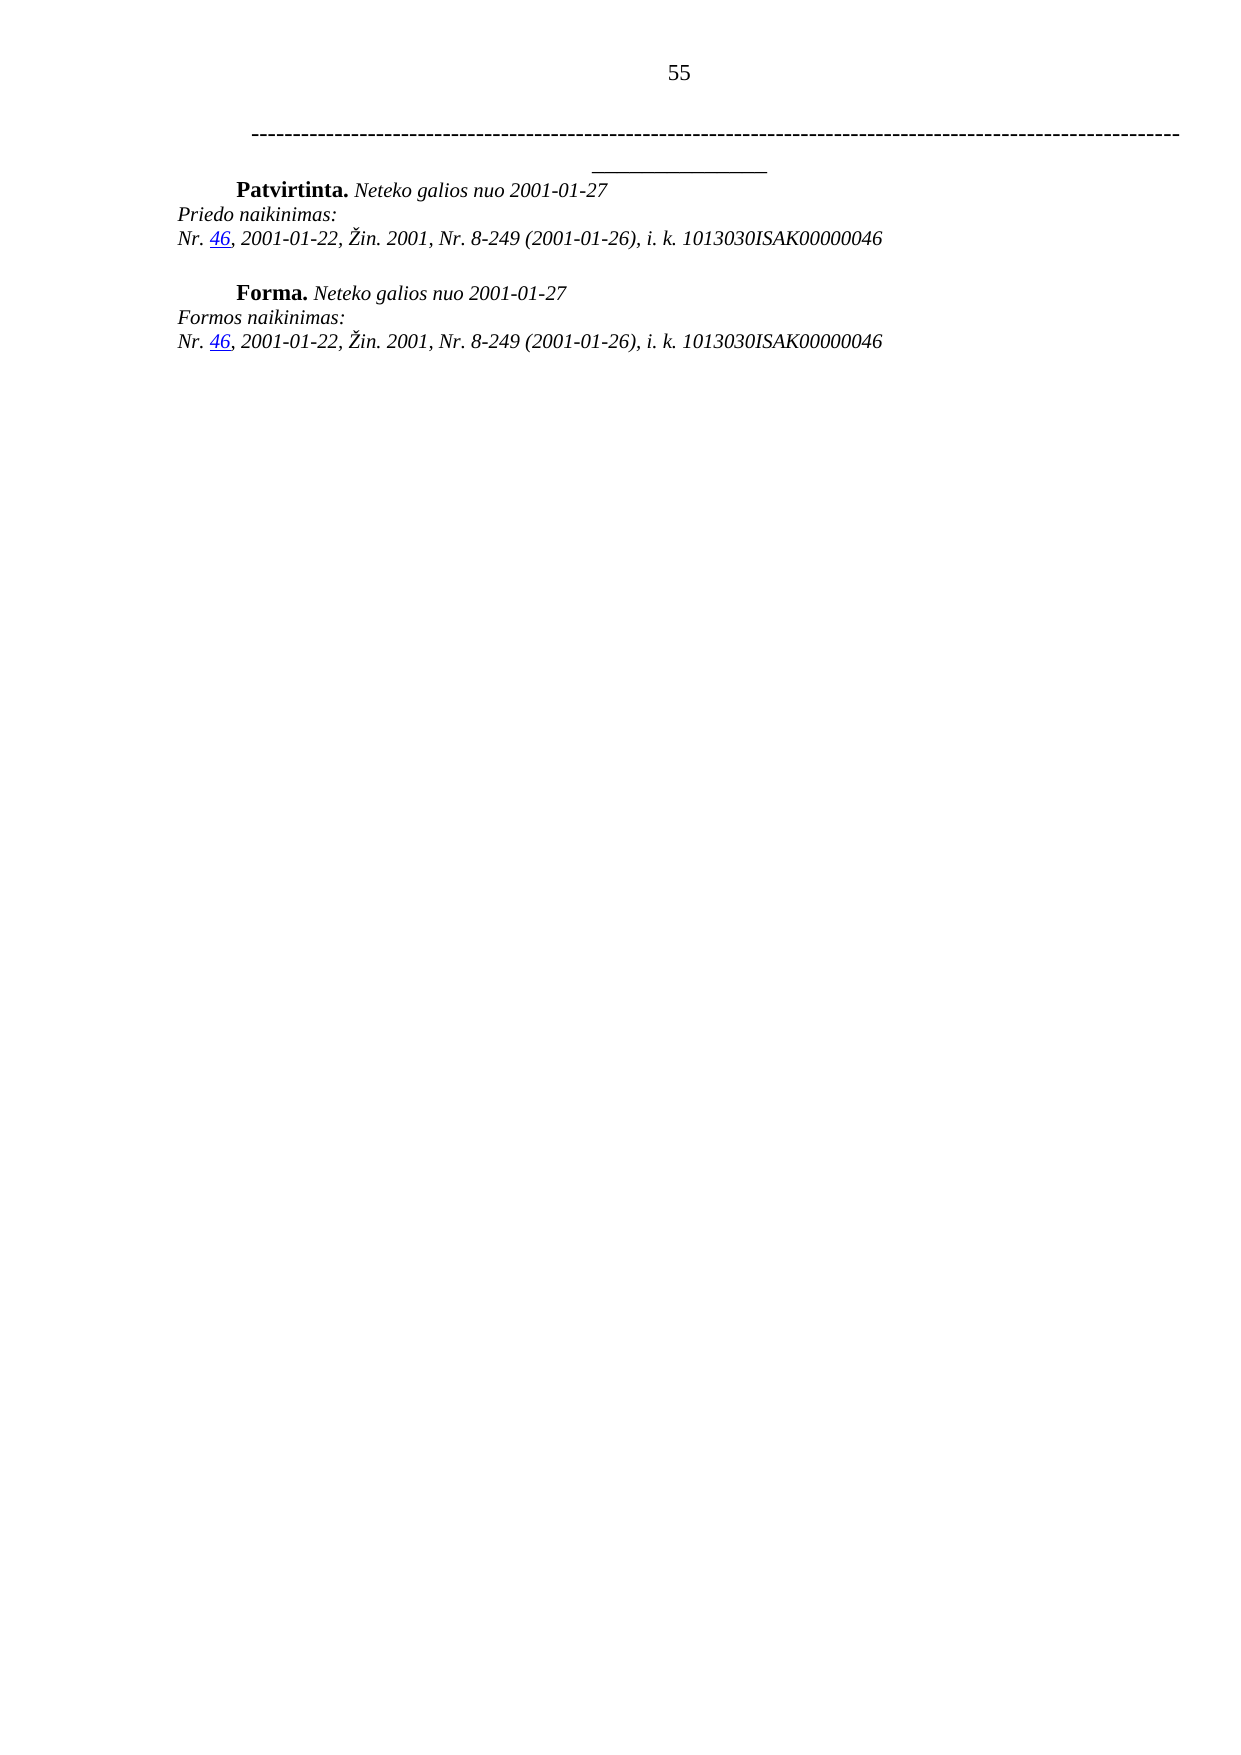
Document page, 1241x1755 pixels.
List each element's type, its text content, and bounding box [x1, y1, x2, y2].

text Formos naikinimas: [177, 305, 1181, 329]
text Forma. Neteko galios nuo 2001-01-27 [177, 279, 1181, 305]
text ______________ [177, 147, 1181, 176]
text Patvirtinta. Neteko galios nuo 2001-01-27 [177, 176, 1181, 202]
text Nr. 46, 2001-01-22, Žin. 2001, Nr. 8-249 (2001-01-26), i. k. 1013030ISAK00000046 [177, 226, 1181, 250]
text Nr. 46, 2001-01-22, Žin. 2001, Nr. 8-249 (2001-01-26), i. k. 1013030ISAK00000046 [177, 329, 1181, 353]
text Priedo naikinimas: [177, 202, 1181, 226]
